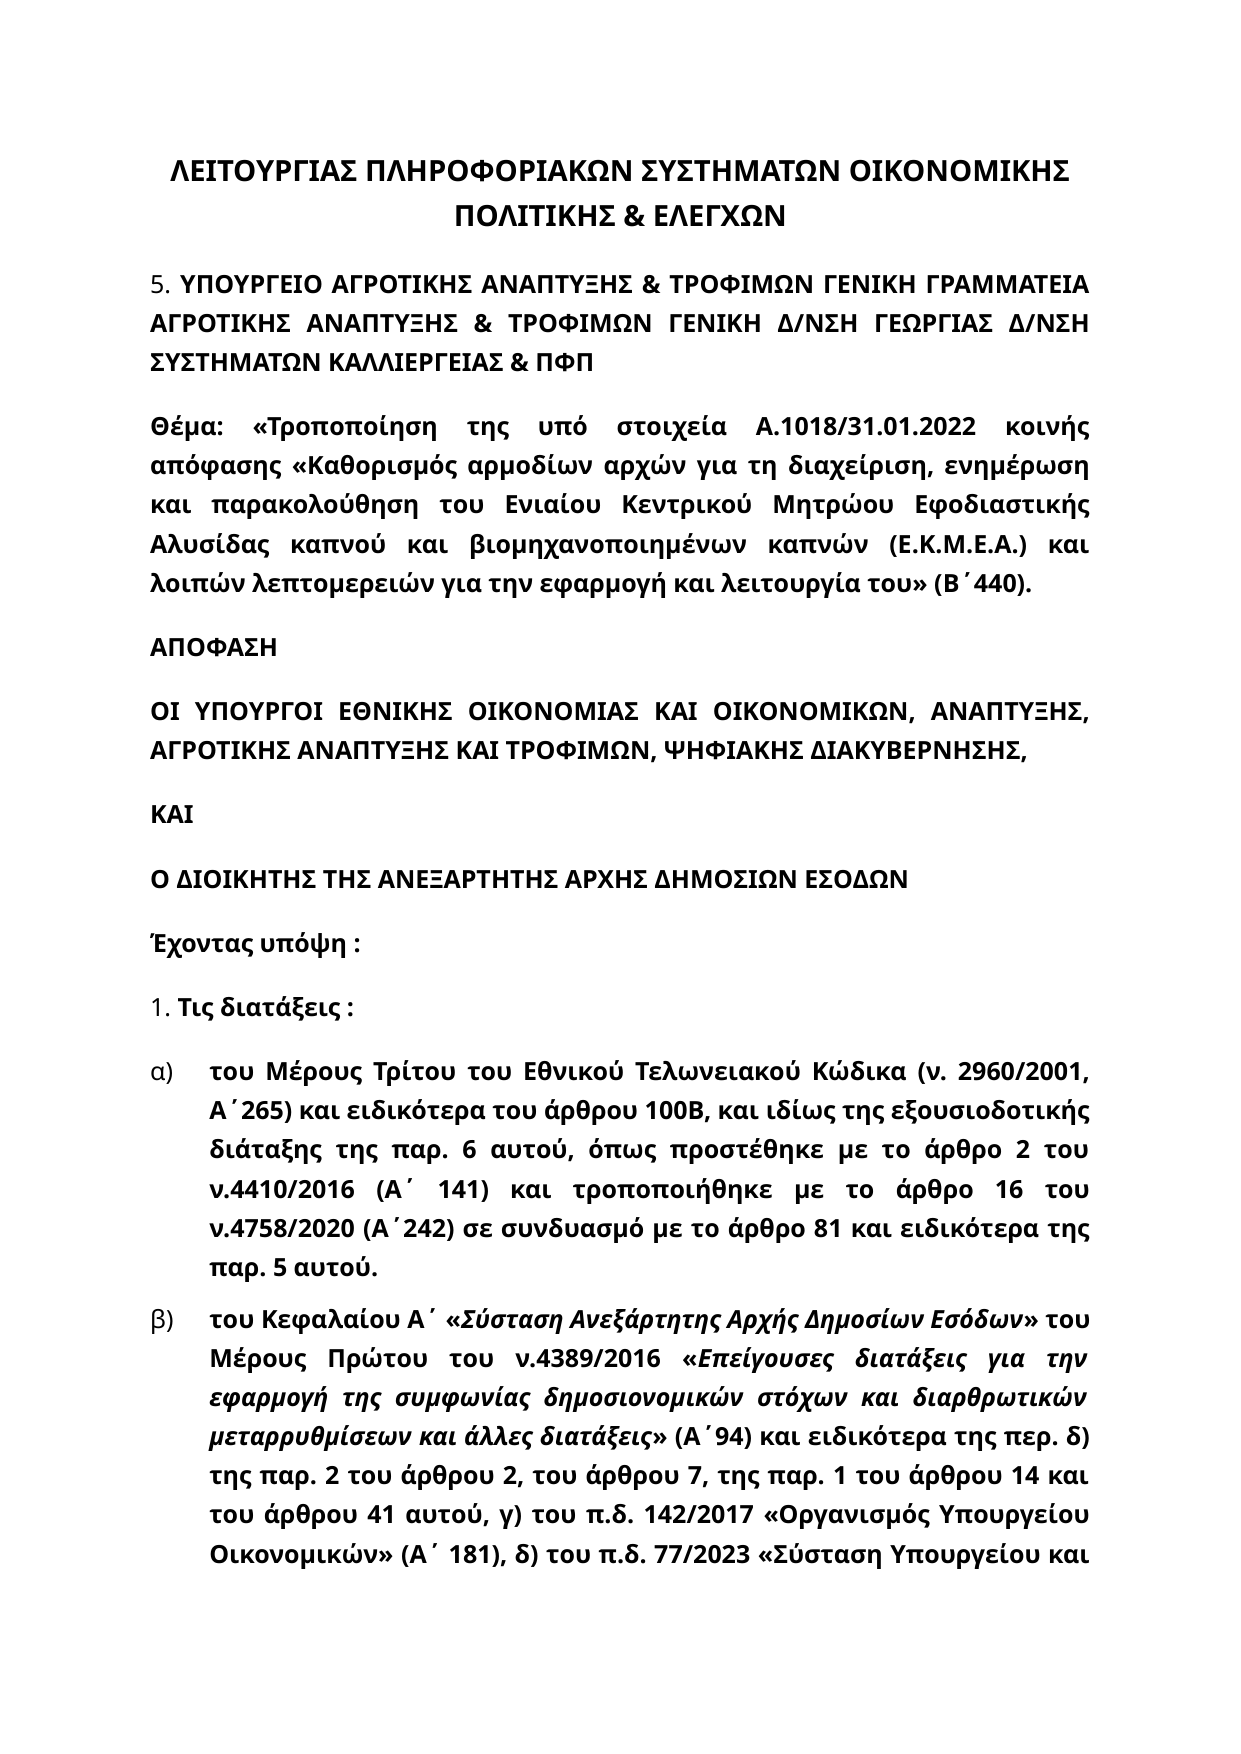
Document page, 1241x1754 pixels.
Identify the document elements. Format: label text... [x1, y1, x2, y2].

list β) του Κεφαλαίου Α΄ «Σύσταση Ανεξάρτητης Αρχής Δημοσίων Εσόδων» του Μέρους Πρώτου του ν.4389/2016 «Επείγουσες διατάξεις για την εφαρμογή της συμφωνίας δημοσιονομικών στόχων και διαρθρωτικών μεταρρυθμίσεων και άλλες διατάξεις» (Α΄94) και ειδικότερα της περ. δ) της παρ. 2 του άρθρου 2, του άρθρου 7, της παρ. 1 του άρθρου 14 και του άρθρου 41 αυτού, γ) του π.δ. 142/2017 «Οργανισμός Υπουργείου Οικονομικών» (Α΄ 181), δ) του π.δ. 77/2023 «Σύσταση Υπουργείου και [150, 1301, 1090, 1570]
text Θέμα: «Τροποποίηση της υπό στοιχεία Α.1018/31.01.2022 κοινής απόφασης «Καθορισμός αρμοδίων αρχών για τη διαχείριση, ενημέρωση και παρακολούθηση του Ενιαίου Κεντρικού Μητρώου Εφοδιαστικής Αλυσίδας καπνού και βιομηχανοποιημένων καπνών (Ε.Κ.Μ.Ε.Α.) και λοιπών λεπτομερειών για την εφαρμογή και λειτουργία του» (Β΄440). [150, 409, 1090, 599]
list α) του Μέρους Τρίτου του Εθνικού Τελωνειακού Κώδικα (ν. 2960/2001, Α΄265) και ειδικότερα του άρθρου 100Β, και ιδίως της εξουσιοδοτικής διάταξης της παρ. 6 αυτού, όπως προστέθηκε με το άρθρο 2 του ν.4410/2016 (Α΄ 141) και τροποποιήθηκε με το άρθρο 16 του ν.4758/2020 (Α΄242) σε συνδυασμό με το άρθρο 81 και ειδικότερα της παρ. 5 αυτού. [150, 1054, 1090, 1284]
text ΚΑΙ [150, 797, 1090, 831]
text Έχοντας υπόψη : [150, 925, 1090, 959]
subtitle ΛΕΙΤΟΥΡΓΙΑΣ ΠΛΗΡΟΦΟΡΙΑΚΩΝ ΣΥΣΤΗΜΑΤΩΝ ΟΙΚΟΝΟΜΙΚΗΣ ΠΟΛΙΤΙΚΗΣ & ΕΛΕΓΧΩΝ [150, 150, 1090, 235]
text 1. Τις διατάξεις : [150, 989, 1090, 1024]
text Ο ΔΙΟΙΚΗΤΗΣ ΤΗΣ ΑΝΕΞΑΡΤΗΤΗΣ ΑΡΧΗΣ ΔΗΜΟΣΙΩΝ ΕΣΟΔΩΝ [150, 861, 1090, 895]
text 5. ΥΠΟΥΡΓΕΙΟ ΑΓΡΟΤΙΚΗΣ ΑΝΑΠΤΥΞΗΣ & ΤΡΟΦΙΜΩΝ ΓΕΝΙΚΗ ΓΡΑΜΜΑΤΕΙΑ ΑΓΡΟΤΙΚΗΣ ΑΝΑΠΤΥΞΗΣ & ΤΡΟΦΙΜΩΝ ΓΕΝΙΚΗ Δ/ΝΣΗ ΓΕΩΡΓΙΑΣ Δ/ΝΣΗ ΣΥΣΤΗΜΑΤΩΝ ΚΑΛΛΙΕΡΓΕΙΑΣ & ΠΦΠ [150, 266, 1090, 379]
text ΑΠΟΦΑΣΗ [150, 629, 1090, 664]
text ΟΙ ΥΠΟΥΡΓΟΙ ΕΘΝΙΚΗΣ ΟΙΚΟΝΟΜΙΑΣ ΚΑΙ ΟΙΚΟΝΟΜΙΚΩΝ, ΑΝΑΠΤΥΞΗΣ, ΑΓΡΟΤΙΚΗΣ ΑΝΑΠΤΥΞΗΣ ΚΑΙ ΤΡΟΦΙΜΩΝ, ΨΗΦΙΑΚΗΣ ΔΙΑΚΥΒΕΡΝΗΣΗΣ, [150, 694, 1090, 767]
